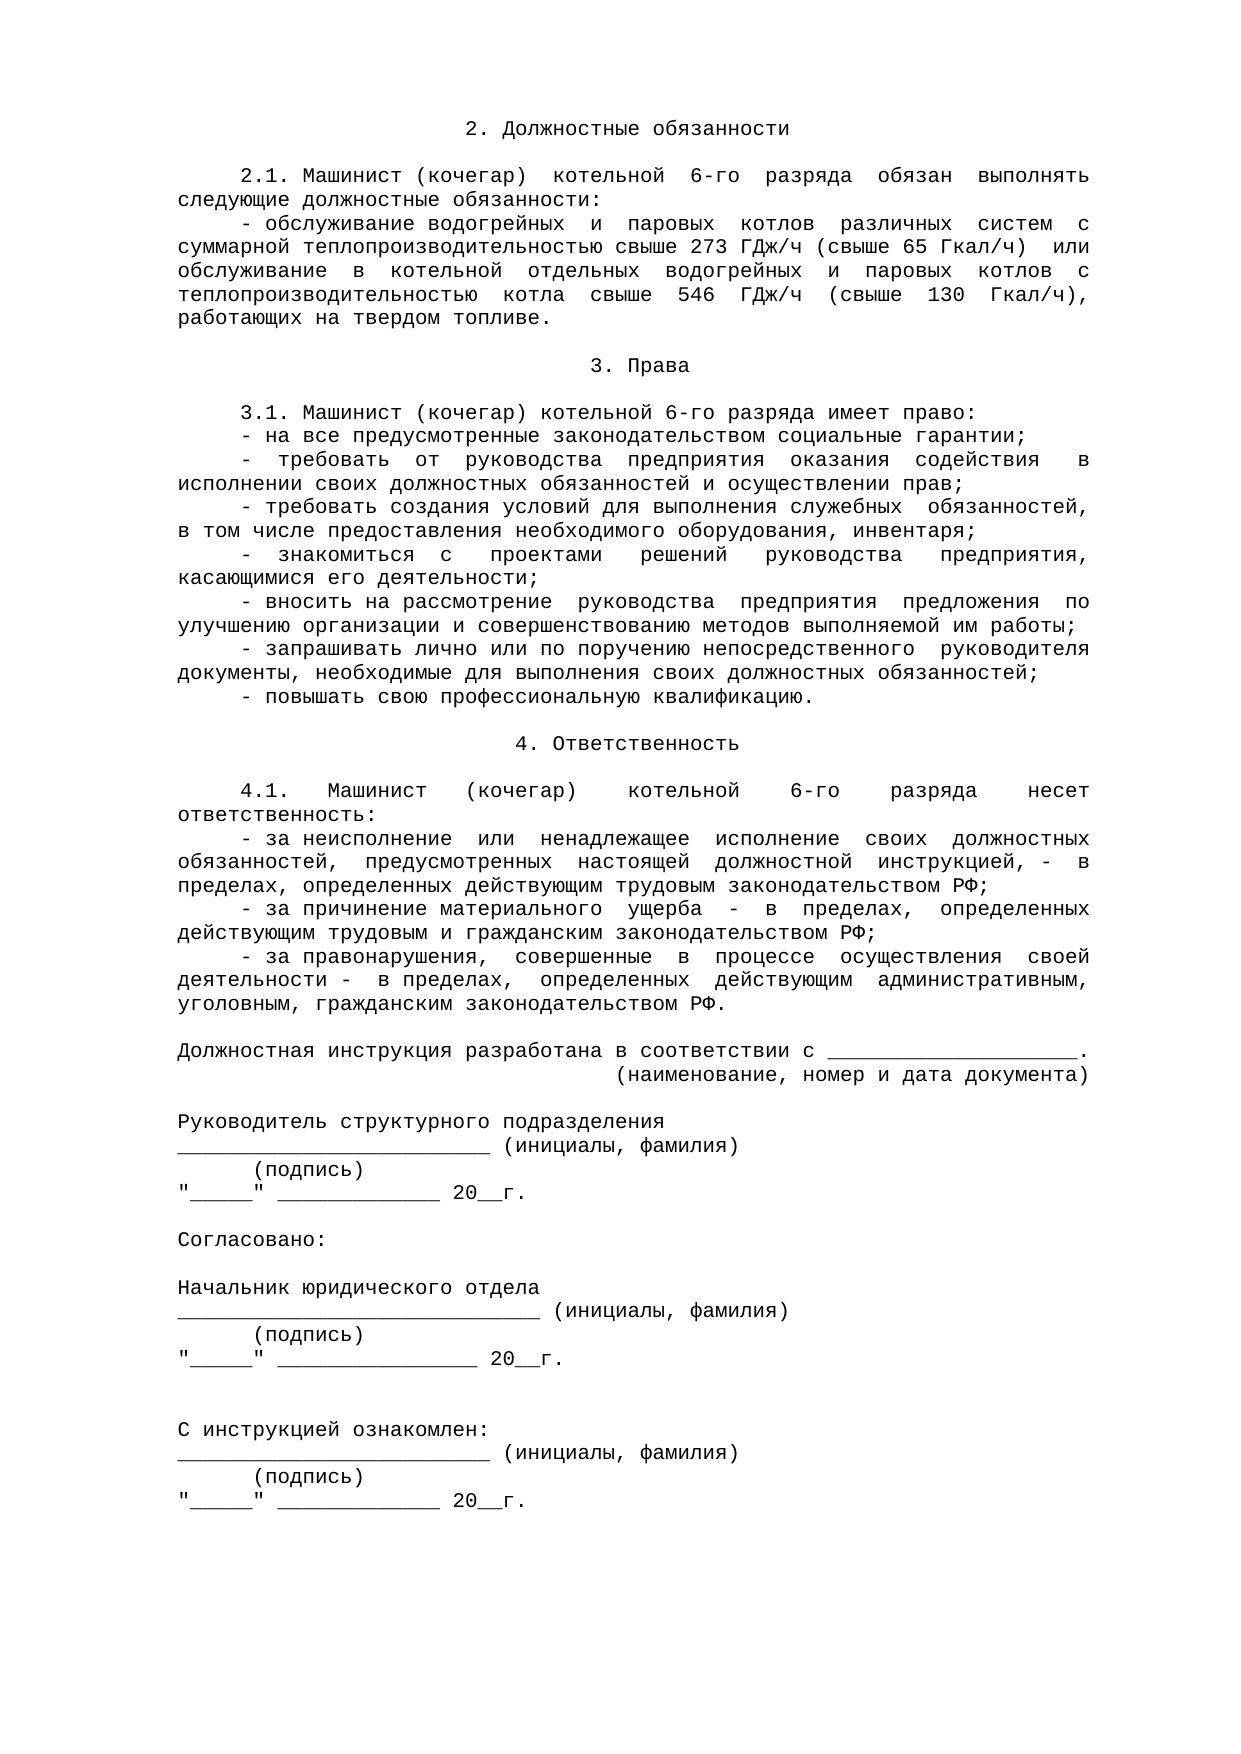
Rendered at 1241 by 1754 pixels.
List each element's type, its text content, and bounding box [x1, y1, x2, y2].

text Начальник юридического отдела [177, 1277, 1152, 1300]
text С инструкцией ознакомлен: [177, 1419, 1152, 1442]
text деятельности - в пределах, определенных действующим административным, [177, 969, 1152, 993]
text (наименование, номер и дата документа) [177, 1064, 1152, 1088]
text Должностная инструкция разработана в соответствии с ____________________. [177, 1040, 1152, 1064]
text _________________________ (инициалы, фамилия) [177, 1135, 1152, 1158]
text в том числе предоставления необходимого оборудования, инвентаря; [177, 520, 1152, 544]
text _____________________________ (инициалы, фамилия) [177, 1300, 1152, 1324]
text "_____" _____________ 20__г. [177, 1489, 1152, 1513]
text _________________________ (инициалы, фамилия) [177, 1442, 1152, 1466]
text - на все предусмотренные законодательством социальные гарантии; [177, 426, 1152, 449]
text - требовать создания условий для выполнения служебных обязанностей, [177, 496, 1152, 520]
text - вносить на рассмотрение руководства предприятия предложения по [177, 591, 1152, 615]
text (подпись) [177, 1466, 1152, 1489]
text документы, необходимые для выполнения своих должностных обязанностей; [177, 662, 1152, 686]
text исполнении своих должностных обязанностей и осуществлении прав; [177, 473, 1152, 496]
text - за причинение материального ущерба - в пределах, определенных [177, 898, 1152, 922]
text действующим трудовым и гражданским законодательством РФ; [177, 922, 1152, 946]
text 3. Права [177, 354, 1152, 378]
text - повышать свою профессиональную квалификацию. [177, 686, 1152, 709]
text пределах, определенных действующим трудовым законодательством РФ; [177, 875, 1152, 898]
text уголовным, гражданским законодательством РФ. [177, 993, 1152, 1017]
text обязанностей, предусмотренных настоящей должностной инструкцией, - в [177, 851, 1152, 875]
text - знакомиться с проектами решений руководства предприятия, [177, 544, 1152, 567]
text - запрашивать лично или по поручению непосредственного руководителя [177, 638, 1152, 662]
text (подпись) [177, 1324, 1152, 1348]
text 3.1. Машинист (кочегар) котельной 6-го разряда имеет право: [177, 402, 1152, 426]
text работающих на твердом топливе. [177, 307, 1152, 331]
text теплопроизводительностью котла свыше 546 ГДж/ч (свыше 130 Гкал/ч), [177, 284, 1152, 307]
text "_____" ________________ 20__г. [177, 1348, 1152, 1371]
text Согласовано: [177, 1229, 1152, 1253]
text 4. Ответственность [177, 733, 1152, 757]
text улучшению организации и совершенствованию методов выполняемой им работы; [177, 615, 1152, 638]
text ответственность: [177, 804, 1152, 827]
text - за неисполнение или ненадлежащее исполнение своих должностных [177, 827, 1152, 851]
text обслуживание в котельной отдельных водогрейных и паровых котлов с [177, 260, 1152, 284]
text 2. Должностные обязанности [177, 118, 1152, 142]
text следующие должностные обязанности: [177, 189, 1152, 213]
text суммарной теплопроизводительностью свыше 273 ГДж/ч (свыше 65 Гкал/ч) или [177, 236, 1152, 260]
text 4.1. Машинист (кочегар) котельной 6-го разряда несет [177, 780, 1152, 804]
text "_____" _____________ 20__г. [177, 1182, 1152, 1206]
text - требовать от руководства предприятия оказания содействия в [177, 449, 1152, 473]
text - обслуживание водогрейных и паровых котлов различных систем с [177, 213, 1152, 236]
text Руководитель структурного подразделения [177, 1111, 1152, 1135]
text 2.1. Машинист (кочегар) котельной 6-го разряда обязан выполнять [177, 165, 1152, 189]
text (подпись) [177, 1158, 1152, 1182]
text касающимися его деятельности; [177, 567, 1152, 591]
text - за правонарушения, совершенные в процессе осуществления своей [177, 946, 1152, 969]
